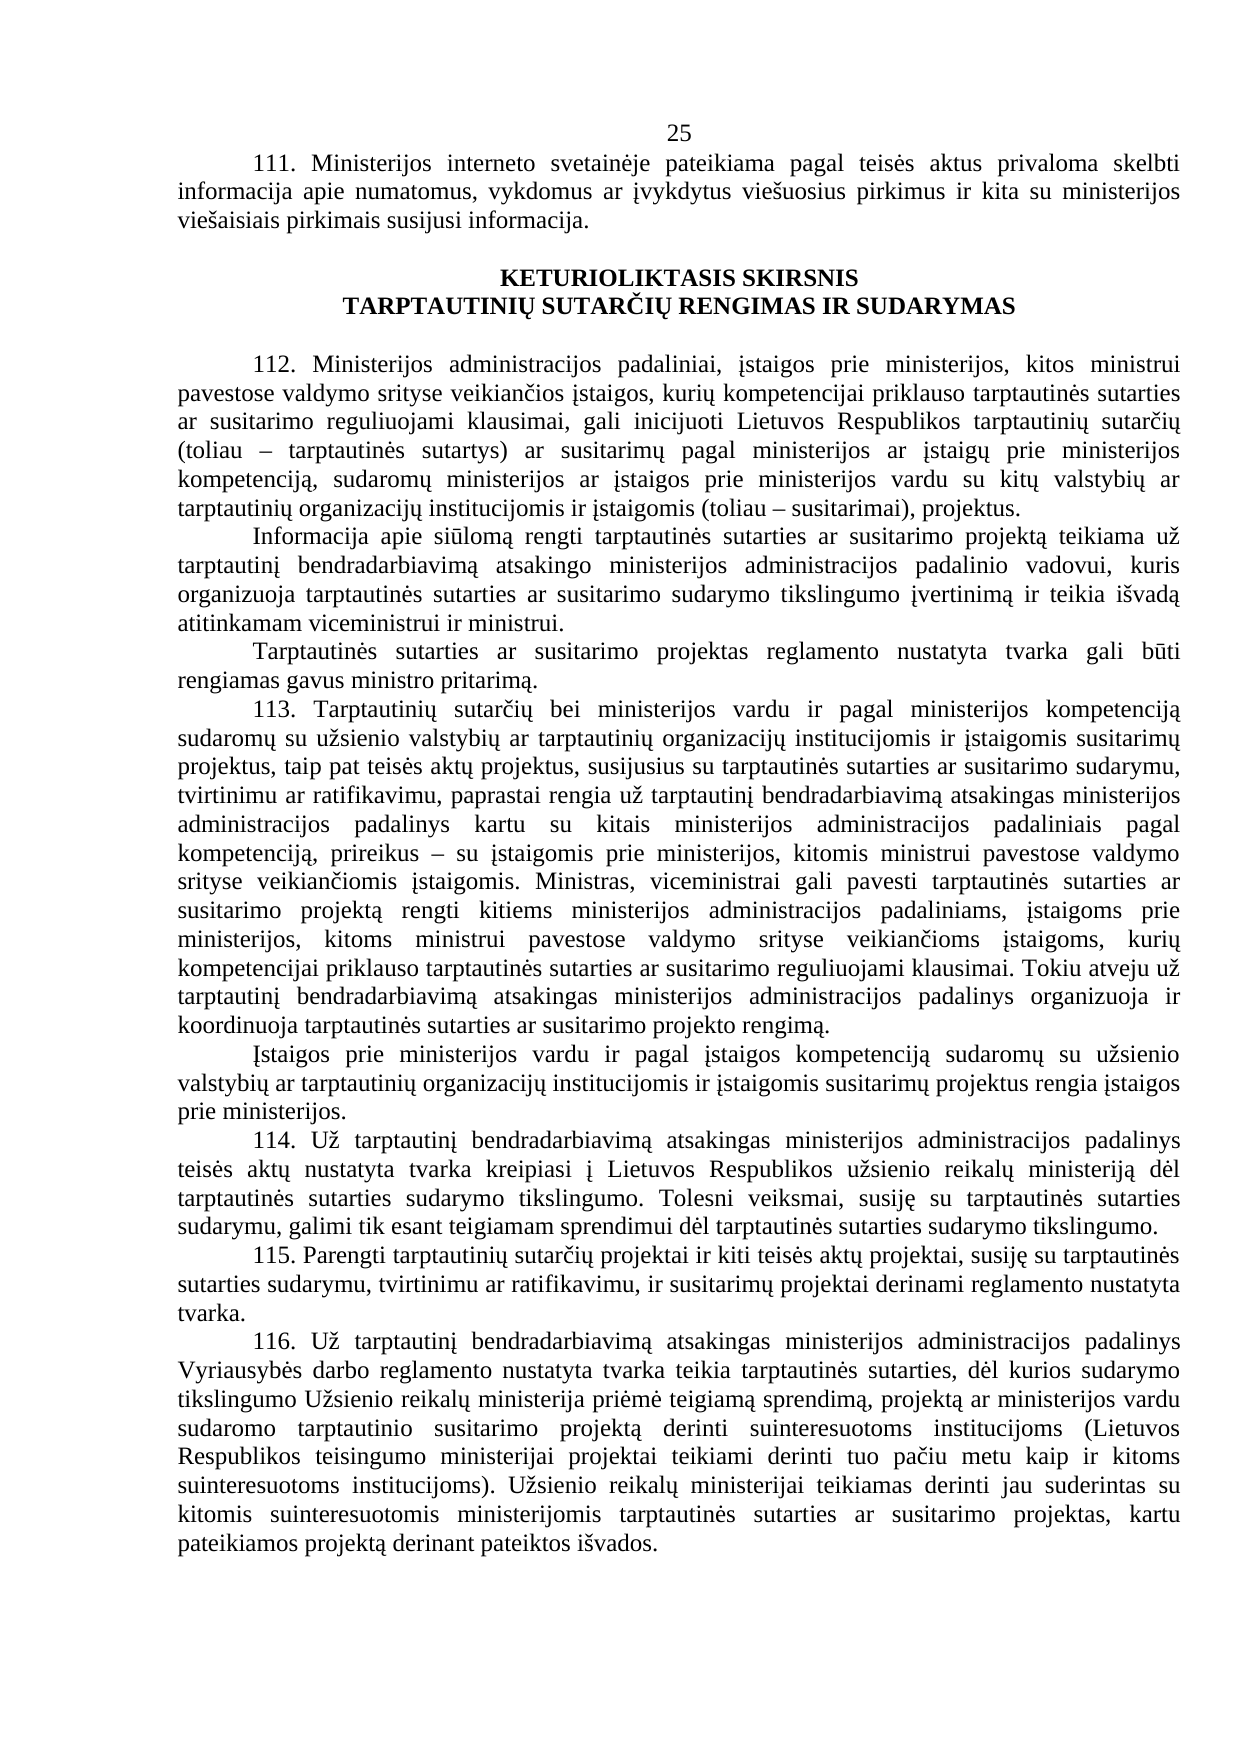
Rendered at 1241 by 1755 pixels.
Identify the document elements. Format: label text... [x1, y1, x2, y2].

text 111. Ministerijos interneto svetainėje pateikiama pagal teisės aktus privaloma skelbti informacija apie numatomus, vykdomus ar įvykdytus viešuosius pirkimus ir kita su ministerijos viešaisiais pirkimais susijusi informacija. [177, 148, 1181, 234]
text 114. Už tarptautinį bendradarbiavimą atsakingas ministerijos administracijos padalinys teisės aktų nustatyta tvarka kreipiasi į Lietuvos Respublikos užsienio reikalų ministeriją dėl tarptautinės sutarties sudarymo tikslingumo. Tolesni veiksmai, susiję su tarptautinės sutarties sudarymu, galimi tik esant teigiamam sprendimui dėl tarptautinės sutarties sudarymo tikslingumo. [177, 1125, 1181, 1240]
text KETURIOLIKTASIS SKIRSNIS [177, 263, 1181, 291]
text TARPTAUTINIŲ SUTARČIŲ RENGIMAS IR SUDARYMAS [177, 291, 1181, 320]
text Įstaigos prie ministerijos vardu ir pagal įstaigos kompetenciją sudaromų su užsienio valstybių ar tarptautinių organizacijų institucijomis ir įstaigomis susitarimų projektus rengia įstaigos prie ministerijos. [177, 1039, 1181, 1125]
text 116. Už tarptautinį bendradarbiavimą atsakingas ministerijos administracijos padalinys Vyriausybės darbo reglamento nustatyta tvarka teikia tarptautinės sutarties, dėl kurios sudarymo tikslingumo Užsienio reikalų ministerija priėmė teigiamą sprendimą, projektą ar ministerijos vardu sudaromo tarptautinio susitarimo projektą derinti suinteresuotoms institucijoms (Lietuvos Respublikos teisingumo ministerijai projektai teikiami derinti tuo pačiu metu kaip ir kitoms suinteresuotoms institucijoms). Užsienio reikalų ministerijai teikiamas derinti jau suderintas su kitomis suinteresuotomis ministerijomis tarptautinės sutarties ar susitarimo projektas, kartu pateikiamos projektą derinant pateiktos išvados. [177, 1326, 1181, 1556]
text 115. Parengti tarptautinių sutarčių projektai ir kiti teisės aktų projektai, susiję su tarptautinės sutarties sudarymu, tvirtinimu ar ratifikavimu, ir susitarimų projektai derinami reglamento nustatyta tvarka. [177, 1240, 1181, 1326]
text 112. Ministerijos administracijos padaliniai, įstaigos prie ministerijos, kitos ministrui pavestose valdymo srityse veikiančios įstaigos, kurių kompetencijai priklauso tarptautinės sutarties ar susitarimo reguliuojami klausimai, gali inicijuoti Lietuvos Respublikos tarptautinių sutarčių (toliau – tarptautinės sutartys) ar susitarimų pagal ministerijos ar įstaigų prie ministerijos kompetenciją, sudaromų ministerijos ar įstaigos prie ministerijos vardu su kitų valstybių ar tarptautinių organizacijų institucijomis ir įstaigomis (toliau – susitarimai), projektus. [177, 349, 1181, 521]
text 113. Tarptautinių sutarčių bei ministerijos vardu ir pagal ministerijos kompetenciją sudaromų su užsienio valstybių ar tarptautinių organizacijų institucijomis ir įstaigomis susitarimų projektus, taip pat teisės aktų projektus, susijusius su tarptautinės sutarties ar susitarimo sudarymu, tvirtinimu ar ratifikavimu, paprastai rengia už tarptautinį bendradarbiavimą atsakingas ministerijos administracijos padalinys kartu su kitais ministerijos administracijos padaliniais pagal kompetenciją, prireikus – su įstaigomis prie ministerijos, kitomis ministrui pavestose valdymo srityse veikiančiomis įstaigomis. Ministras, viceministrai gali pavesti tarptautinės sutarties ar susitarimo projektą rengti kitiems ministerijos administracijos padaliniams, įstaigoms prie ministerijos, kitoms ministrui pavestose valdymo srityse veikiančioms įstaigoms, kurių kompetencijai priklauso tarptautinės sutarties ar susitarimo reguliuojami klausimai. Tokiu atveju už tarptautinį bendradarbiavimą atsakingas ministerijos administracijos padalinys organizuoja ir koordinuoja tarptautinės sutarties ar susitarimo projekto rengimą. [177, 694, 1181, 1039]
text Informacija apie siūlomą rengti tarptautinės sutarties ar susitarimo projektą teikiama už tarptautinį bendradarbiavimą atsakingo ministerijos administracijos padalinio vadovui, kuris organizuoja tarptautinės sutarties ar susitarimo sudarymo tikslingumo įvertinimą ir teikia išvadą atitinkamam viceministrui ir ministrui. [177, 521, 1181, 636]
text Tarptautinės sutarties ar susitarimo projektas reglamento nustatyta tvarka gali būti rengiamas gavus ministro pritarimą. [177, 636, 1181, 694]
